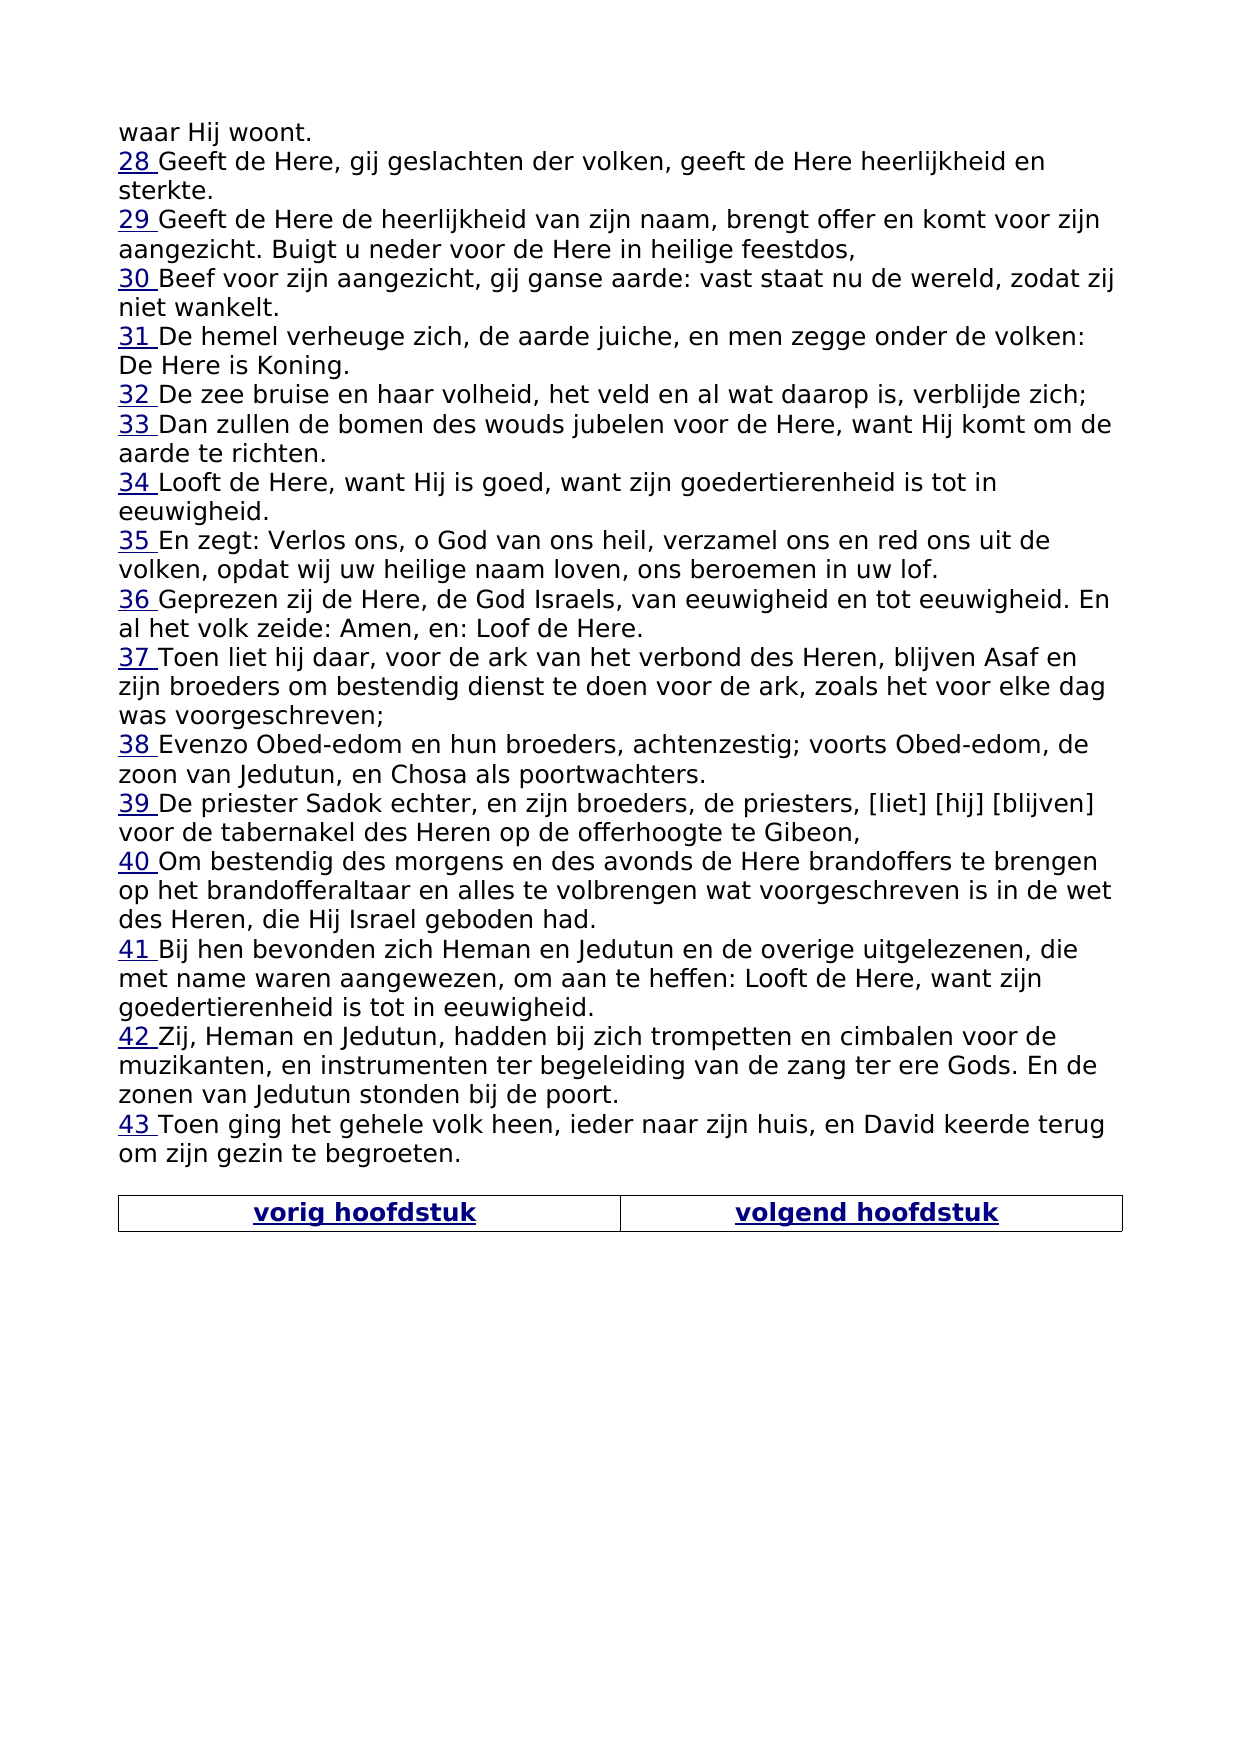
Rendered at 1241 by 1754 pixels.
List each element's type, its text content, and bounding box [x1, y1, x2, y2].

text waar Hij woont. 28 Geeft de Here, gij geslachten der volken, geeft de Here heerlijkheid en sterkte. 29 Geeft de Here de heerlijkheid van zijn naam, brengt offer en komt voor zijn aangezicht. Buigt u neder voor de Here in heilige feestdos, 30 Beef voor zijn aangezicht, gij ganse aarde: vast staat nu de wereld, zodat zij niet wankelt. 31 De hemel verheuge zich, de aarde juiche, en men zegge onder de volken: De Here is Koning. 32 De zee bruise en haar volheid, het veld en al wat daarop is, verblijde zich; 33 Dan zullen de bomen des wouds jubelen voor de Here, want Hij komt om de aarde te richten. 34 Looft de Here, want Hij is goed, want zijn goedertierenheid is tot in eeuwigheid. 35 En zegt: Verlos ons, o God van ons heil, verzamel ons en red ons uit de volken, opdat wij uw heilige naam loven, ons beroemen in uw lof. 36 Geprezen zij de Here, de God Israels, van eeuwigheid en tot eeuwigheid. En al het volk zeide: Amen, en: Loof de Here. 37 Toen liet hij daar, voor de ark van het verbond des Heren, blijven Asaf en zijn broeders om bestendig dienst te doen voor de ark, zoals het voor elke dag was voorgeschreven; 38 Evenzo Obed-edom en hun broeders, achtenzestig; voorts Obed-edom, de zoon van Jedutun, en Chosa als poortwachters. 39 De priester Sadok echter, en zijn broeders, de priesters, [liet] [hij] [blijven] voor de tabernakel des Heren op de offerhoogte te Gibeon, 40 Om bestendig des morgens en des avonds de Here brandoffers te brengen op het brandofferaltaar en alles te volbrengen wat voorgeschreven is in de wet des Heren, die Hij Israel geboden had. 41 Bij hen bevonden zich Heman en Jedutun en de overige uitgelezenen, die met name waren aangewezen, om aan te heffen: Looft de Here, want zijn goedertierenheid is tot in eeuwigheid. 42 Zij, Heman en Jedutun, hadden bij zich trompetten en cimbalen voor de muzikanten, en instrumenten ter begeleiding van de zang ter ere Gods. En de zonen van Jedutun stonden bij de poort. 43 Toen ging het gehele volk heen, ieder naar zijn huis, en David keerde terug om zijn gezin te begroeten. [118, 118, 1122, 1168]
table_header volgend hoofdstuk [621, 1196, 1122, 1231]
table_header vorig hoofdstuk [119, 1196, 620, 1231]
